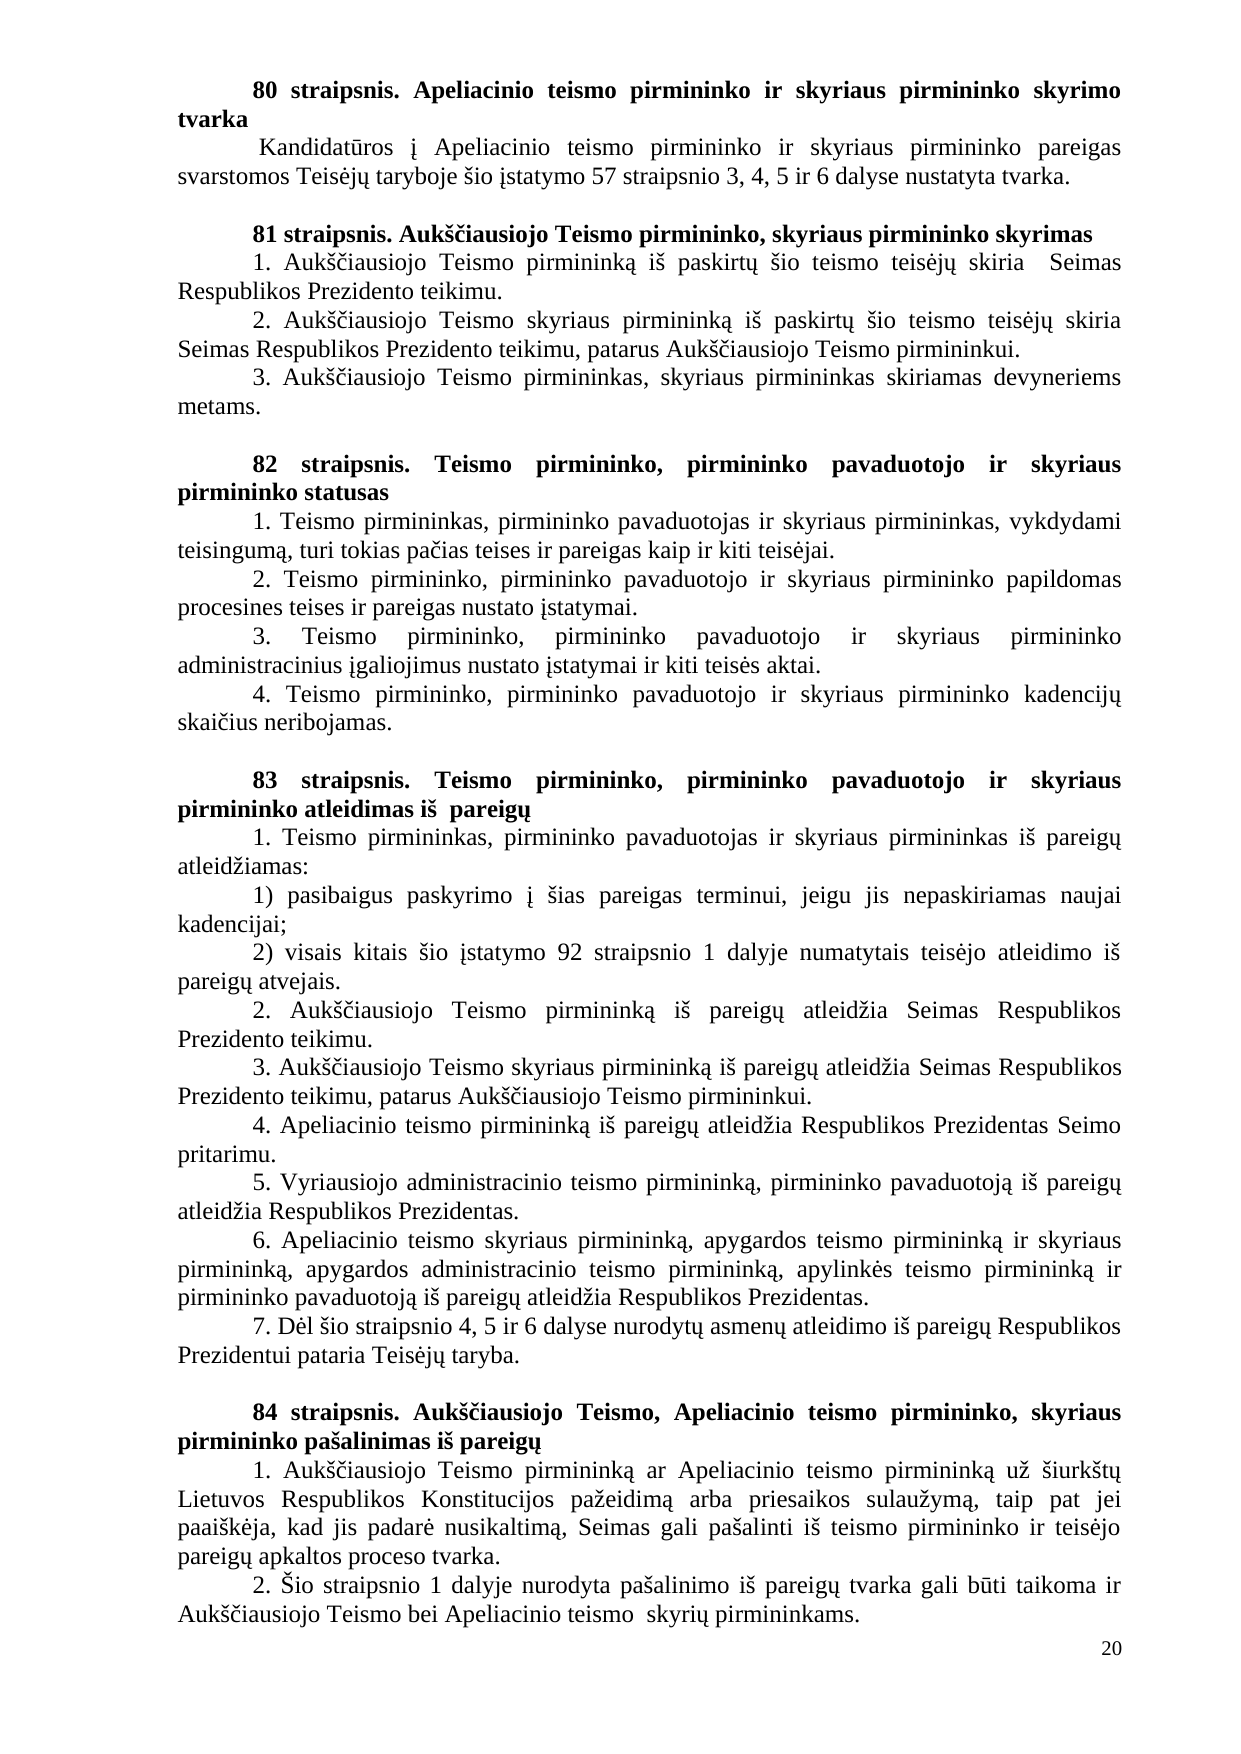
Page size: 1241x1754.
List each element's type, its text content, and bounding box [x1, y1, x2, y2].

text 1) pasibaigus paskyrimo į šias pareigas terminui, jeigu jis nepaskiriamas naujai kadencijai; [177, 880, 1122, 937]
text 3. Aukščiausiojo Teismo skyriaus pirmininką iš pareigų atleidžia Seimas Respublikos Prezidento teikimu, patarus Aukščiausiojo Teismo pirmininkui. [177, 1052, 1122, 1110]
text 2. Teismo pirmininko, pirmininko pavaduotojo ir skyriaus pirmininko papildomas procesines teises ir pareigas nustato įstatymai. [177, 564, 1122, 621]
text 2) visais kitais šio įstatymo 92 straipsnio 1 dalyje numatytais teisėjo atleidimo iš pareigų atvejais. [177, 937, 1122, 995]
text 4. Teismo pirmininko, pirmininko pavaduotojo ir skyriaus pirmininko kadencijų skaičius neribojamas. [177, 679, 1122, 736]
text 5. Vyriausiojo administracinio teismo pirmininką, pirmininko pavaduotoją iš pareigų atleidžia Respublikos Prezidentas. [177, 1167, 1122, 1225]
text 1. Aukščiausiojo Teismo pirmininką iš paskirtų šio teismo teisėjų skiria Seimas Respublikos Prezidento teikimu. [177, 247, 1122, 305]
text 84 straipsnis. Aukščiausiojo Teismo, Apeliacinio teismo pirmininko, skyriaus pirmininko pašalinimas iš pareigų [177, 1397, 1122, 1455]
text 2. Šio straipsnio 1 dalyje nurodyta pašalinimo iš pareigų tvarka gali būti taikoma ir Aukščiausiojo Teismo bei Apeliacinio teismo skyrių pirmininkams. [177, 1570, 1122, 1627]
text 80 straipsnis. Apeliacinio teismo pirmininko ir skyriaus pirmininko skyrimo tvarka [177, 75, 1122, 132]
text 7. Dėl šio straipsnio 4, 5 ir 6 dalyse nurodytų asmenų atleidimo iš pareigų Respublikos Prezidentui pataria Teisėjų taryba. [177, 1311, 1122, 1369]
text 1. Aukščiausiojo Teismo pirmininką ar Apeliacinio teismo pirmininką už šiurkštų Lietuvos Respublikos Konstitucijos pažeidimą arba priesaikos sulaužymą, taip pat jei paaiškėja, kad jis padarė nusikaltimą, Seimas gali pašalinti iš teismo pirmininko ir teisėjo pareigų apkaltos proceso tvarka. [177, 1455, 1122, 1570]
text 2. Aukščiausiojo Teismo skyriaus pirmininką iš paskirtų šio teismo teisėjų skiria Seimas Respublikos Prezidento teikimu, patarus Aukščiausiojo Teismo pirmininkui. [177, 305, 1122, 362]
text 83 straipsnis. Teismo pirmininko, pirmininko pavaduotojo ir skyriaus pirmininko atleidimas iš pareigų [177, 765, 1122, 822]
text 4. Apeliacinio teismo pirmininką iš pareigų atleidžia Respublikos Prezidentas Seimo pritarimu. [177, 1110, 1122, 1167]
text 6. Apeliacinio teismo skyriaus pirmininką, apygardos teismo pirmininką ir skyriaus pirmininką, apygardos administracinio teismo pirmininką, apylinkės teismo pirmininką ir pirmininko pavaduotoją iš pareigų atleidžia Respublikos Prezidentas. [177, 1225, 1122, 1311]
text 82 straipsnis. Teismo pirmininko, pirmininko pavaduotojo ir skyriaus pirmininko statusas [177, 449, 1122, 506]
text 1. Teismo pirmininkas, pirmininko pavaduotojas ir skyriaus pirmininkas iš pareigų atleidžiamas: [177, 822, 1122, 880]
text 81 straipsnis. Aukščiausiojo Teismo pirmininko, skyriaus pirmininko skyrimas [177, 219, 1122, 247]
text 1. Teismo pirmininkas, pirmininko pavaduotojas ir skyriaus pirmininkas, vykdydami teisingumą, turi tokias pačias teises ir pareigas kaip ir kiti teisėjai. [177, 506, 1122, 564]
text 3. Teismo pirmininko, pirmininko pavaduotojo ir skyriaus pirmininko administracinius įgaliojimus nustato įstatymai ir kiti teisės aktai. [177, 621, 1122, 679]
text 2. Aukščiausiojo Teismo pirmininką iš pareigų atleidžia Seimas Respublikos Prezidento teikimu. [177, 995, 1122, 1052]
text Kandidatūros į Apeliacinio teismo pirmininko ir skyriaus pirmininko pareigas svarstomos Teisėjų taryboje šio įstatymo 57 straipsnio 3, 4, 5 ir 6 dalyse nustatyta tvarka. [177, 132, 1122, 190]
text 3. Aukščiausiojo Teismo pirmininkas, skyriaus pirmininkas skiriamas devyneriems metams. [177, 362, 1122, 420]
